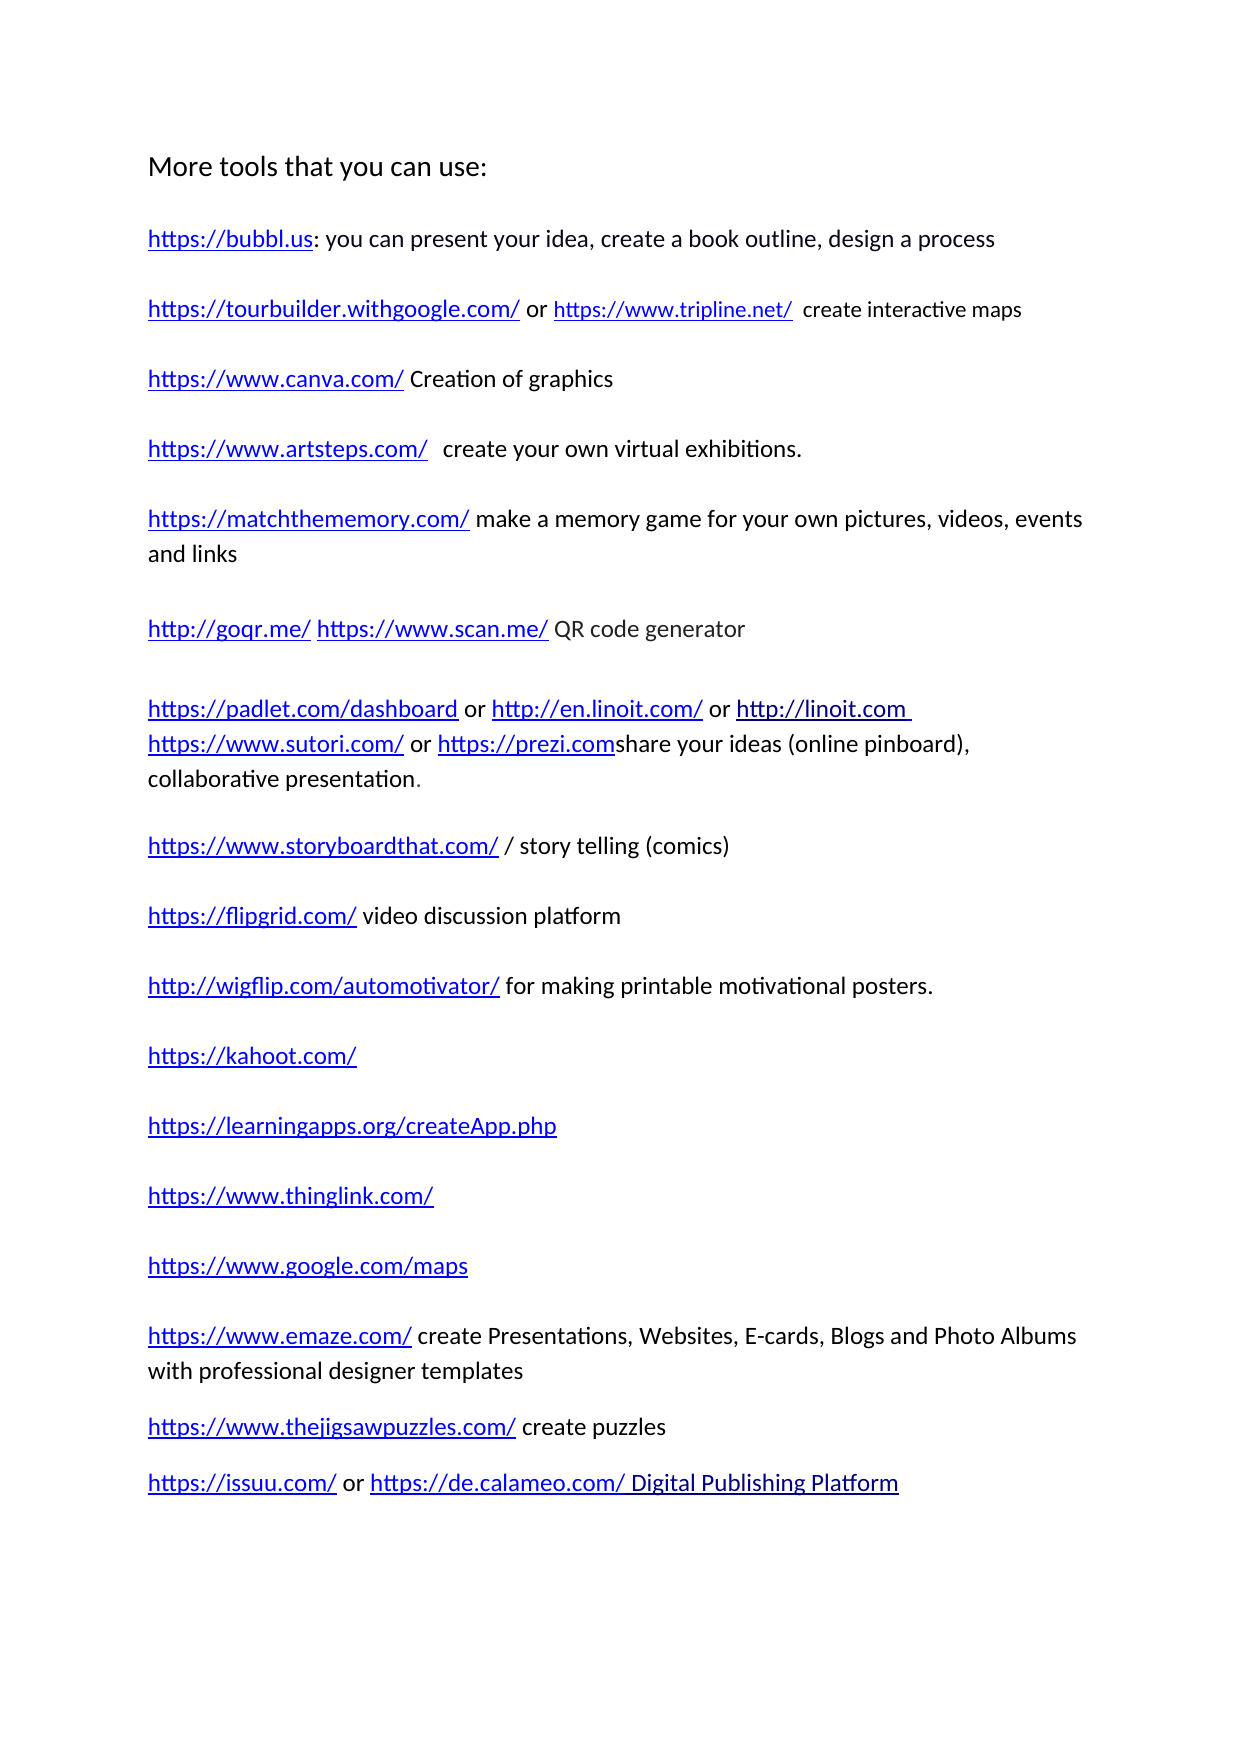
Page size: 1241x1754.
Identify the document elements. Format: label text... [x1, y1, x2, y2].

text https://flipgrid.com/ video discussion platform [148, 900, 1093, 931]
text https://www.emaze.com/ create Presentations, Websites, E-cards, Blogs and Photo Albums with professional designer templates [148, 1320, 1093, 1386]
text https://kahoot.com/ [148, 1040, 1093, 1071]
text https://learningapps.org/createApp.php [148, 1110, 1093, 1141]
text http://wigflip.com/automotivator/ for making printable motivational posters. [148, 970, 1093, 1001]
text https://www.canva.com/ Creation of graphics [148, 363, 1093, 394]
text https://www.thinglink.com/ [148, 1180, 1093, 1211]
text https://www.thejigsawpuzzles.com/ create puzzles [148, 1411, 1093, 1442]
subtitle http://goqr.me/ https://www.scan.me/ QR code generator [148, 613, 1093, 644]
text https://matchthememory.com/ make a memory game for your own pictures, videos, events and links [148, 503, 1093, 569]
text https://issuu.com/ or https://de.calameo.com/ Digital Publishing Platform [148, 1467, 1093, 1498]
text https://tourbuilder.withgoogle.com/ or https://www.tripline.net/ create interactive maps [148, 293, 1093, 324]
text https://www.google.com/maps [148, 1250, 1093, 1281]
text https://www.storyboardthat.com/ / story telling (comics) [148, 830, 1093, 861]
text More tools that you can use: [148, 148, 1093, 183]
text https://padlet.com/dashboard or http://en.linoit.com/ or http://linoit.com https://www.sutori.com/ or https://prezi.comshare your ideas (online pinboard), collaborative presentation. [148, 693, 1093, 794]
text https://bubbl.us: you can present your idea, create a book outline, design a process [148, 223, 1093, 254]
text https://www.artsteps.com/ create your own virtual exhibitions. [148, 433, 1093, 464]
